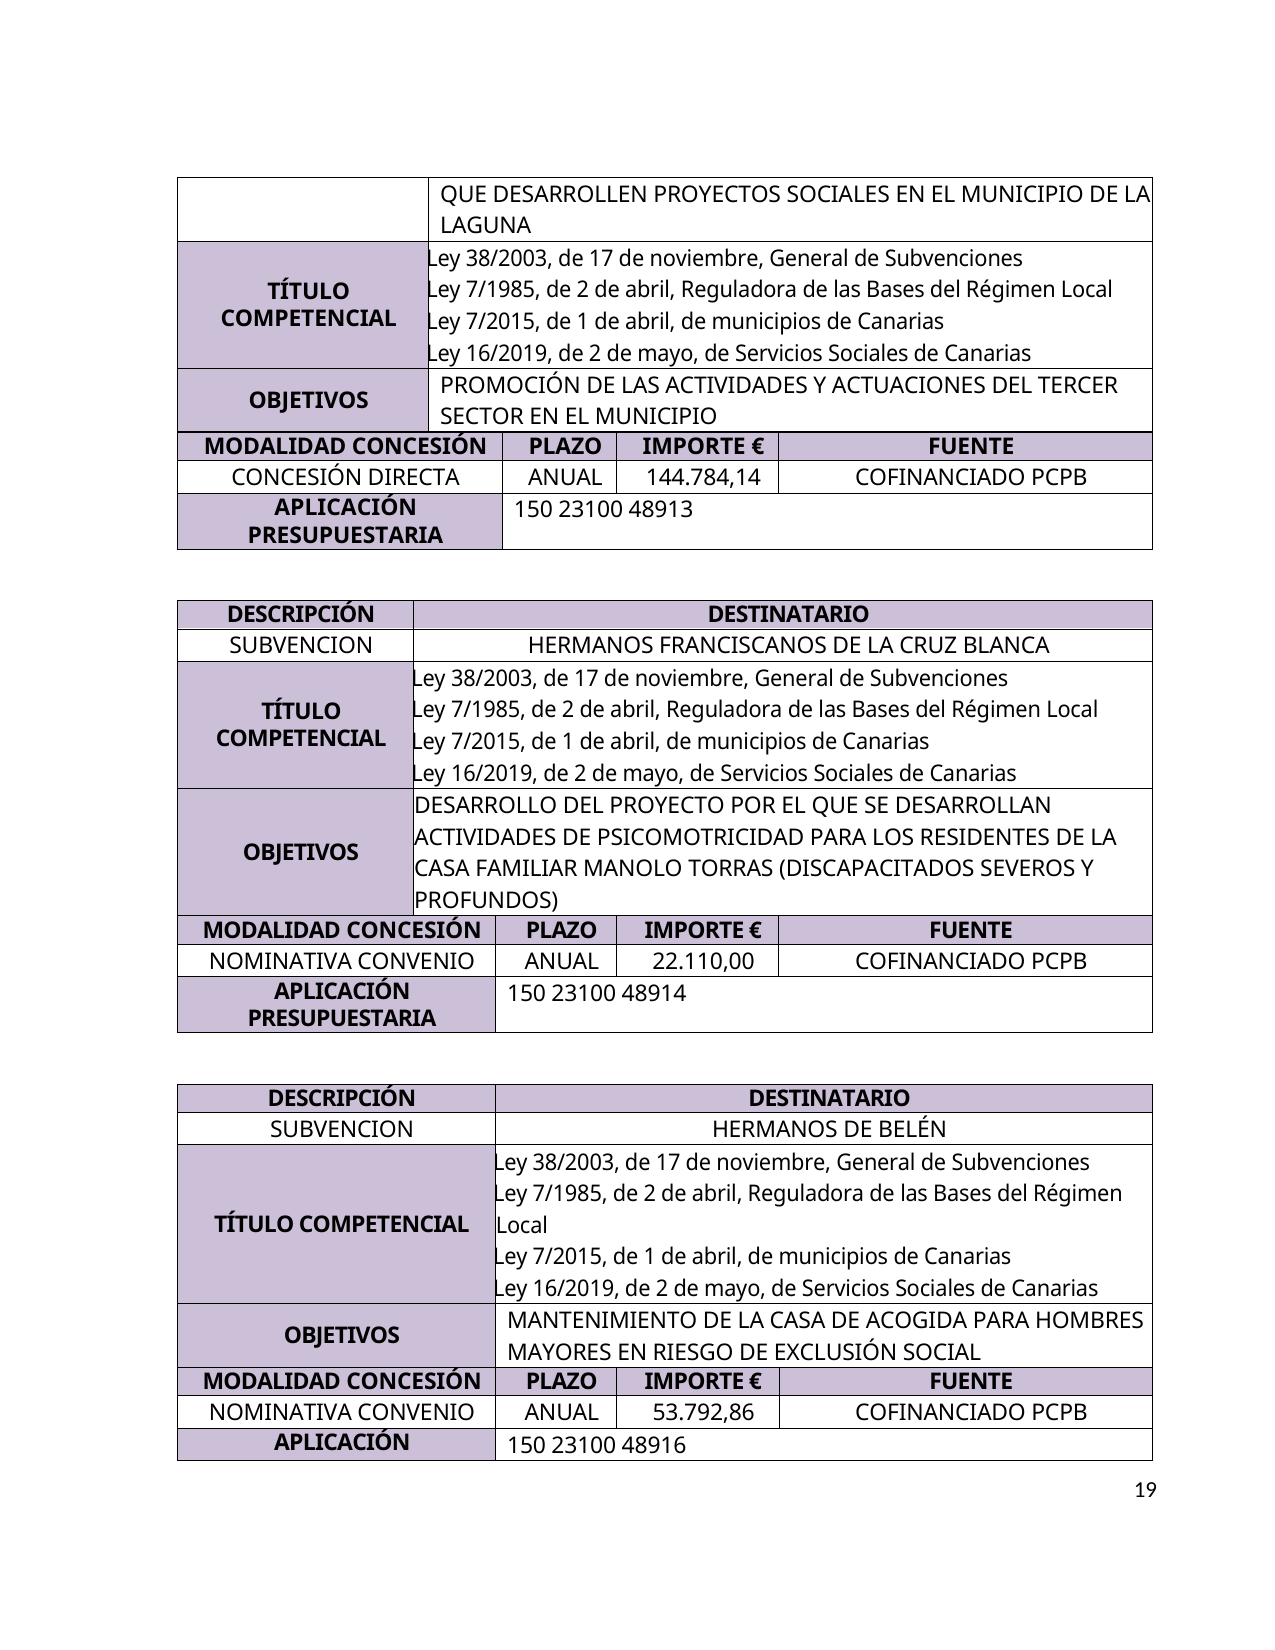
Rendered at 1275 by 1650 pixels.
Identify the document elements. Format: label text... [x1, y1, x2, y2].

table_cell APLICACIÓN PRESUPUESTARIA [178, 977, 495, 1032]
table_cell OBJETIVOS [178, 1304, 495, 1367]
table_cell 150 23100 48914 [496, 977, 1152, 1032]
table_header DESTINATARIO [496, 1085, 1152, 1112]
table_cell 22.110,00 [617, 945, 778, 976]
table_cell FUENTE [779, 916, 1152, 944]
table_cell CONCESIÓN DIRECTA [178, 461, 502, 492]
table_cell PLAZO [503, 433, 616, 460]
table_header DESCRIPCIÓN [178, 601, 413, 628]
table_header DESTINATARIO [414, 601, 1152, 628]
table_cell Ley 38/2003, de 17 de noviembre, General de Subvenciones Ley 7/1985, de 2 de abril, Reguladora de las Bases del Régimen Local Ley 7/2015, de 1 de abril, de municipios de Canarias Ley 16/2019, de 2 de mayo, de Servicios Sociales de Canarias [496, 1145, 1152, 1303]
table_cell COFINANCIADO PCPB [780, 1396, 1152, 1428]
table_header DESCRIPCIÓN [178, 1085, 495, 1112]
table_cell COFINANCIADO PCPB [779, 461, 1152, 492]
table_cell OBJETIVOS [178, 789, 413, 915]
table_cell ANUAL [496, 1396, 616, 1428]
table_cell HERMANOS DE BELÉN [496, 1113, 1152, 1144]
table_cell IMPORTE € [617, 916, 778, 944]
table_cell MODALIDAD CONCESIÓN [178, 916, 495, 944]
table_cell 144.784,14 [617, 461, 778, 492]
table_cell OBJETIVOS [178, 369, 428, 431]
table_cell MODALIDAD CONCESIÓN [178, 433, 502, 460]
table_cell SUBVENCION [178, 630, 413, 661]
table_cell Ley 38/2003, de 17 de noviembre, General de Subvenciones Ley 7/1985, de 2 de abril, Reguladora de las Bases del Régimen Local Ley 7/2015, de 1 de abril, de municipios de Canarias Ley 16/2019, de 2 de mayo, de Servicios Sociales de Canarias [429, 242, 1152, 368]
table_cell COFINANCIADO PCPB [779, 945, 1152, 976]
table_cell Ley 38/2003, de 17 de noviembre, General de Subvenciones Ley 7/1985, de 2 de abril, Reguladora de las Bases del Régimen Local Ley 7/2015, de 1 de abril, de municipios de Canarias Ley 16/2019, de 2 de mayo, de Servicios Sociales de Canarias [414, 662, 1152, 788]
table_cell IMPORTE € [617, 433, 778, 460]
table_cell APLICACIÓN [178, 1429, 495, 1460]
table_cell 150 23100 48913 [503, 494, 1152, 549]
table_cell MODALIDAD CONCESIÓN [178, 1368, 495, 1395]
table_cell MANTENIMIENTO DE LA CASA DE ACOGIDA PARA HOMBRES MAYORES EN RIESGO DE EXCLUSIÓN SOCIAL [496, 1304, 1152, 1367]
table_cell [178, 178, 428, 241]
table_cell APLICACIÓN PRESUPUESTARIA [178, 494, 502, 549]
table_cell NOMINATIVA CONVENIO [178, 1396, 495, 1428]
table_cell SUBVENCION [178, 1113, 495, 1144]
table_cell PROMOCIÓN DE LAS ACTIVIDADES Y ACTUACIONES DEL TERCER SECTOR EN EL MUNICIPIO [429, 369, 1152, 431]
table_cell TÍTULO COMPETENCIAL [178, 1145, 495, 1303]
table_cell ANUAL [496, 945, 616, 976]
table_cell TÍTULO COMPETENCIAL [178, 662, 413, 788]
table_cell DESARROLLO DEL PROYECTO POR EL QUE SE DESARROLLAN ACTIVIDADES DE PSICOMOTRICIDAD PARA LOS RESIDENTES DE LA CASA FAMILIAR MANOLO TORRAS (DISCAPACITADOS SEVEROS Y PROFUNDOS) [414, 789, 1152, 915]
table_cell PLAZO [496, 1368, 616, 1395]
table_cell QUE DESARROLLEN PROYECTOS SOCIALES EN EL MUNICIPIO DE LA LAGUNA [429, 178, 1152, 241]
table_cell FUENTE [780, 1368, 1152, 1395]
table_cell FUENTE [779, 433, 1152, 460]
table_cell TÍTULO COMPETENCIAL [178, 242, 428, 368]
table_cell NOMINATIVA CONVENIO [178, 945, 495, 976]
table_cell ANUAL [503, 461, 616, 492]
table_cell IMPORTE € [617, 1368, 779, 1395]
table_cell 150 23100 48916 [496, 1429, 1152, 1460]
table_cell 53.792,86 [617, 1396, 779, 1428]
table_cell PLAZO [496, 916, 616, 944]
table_cell HERMANOS FRANCISCANOS DE LA CRUZ BLANCA [414, 630, 1152, 661]
